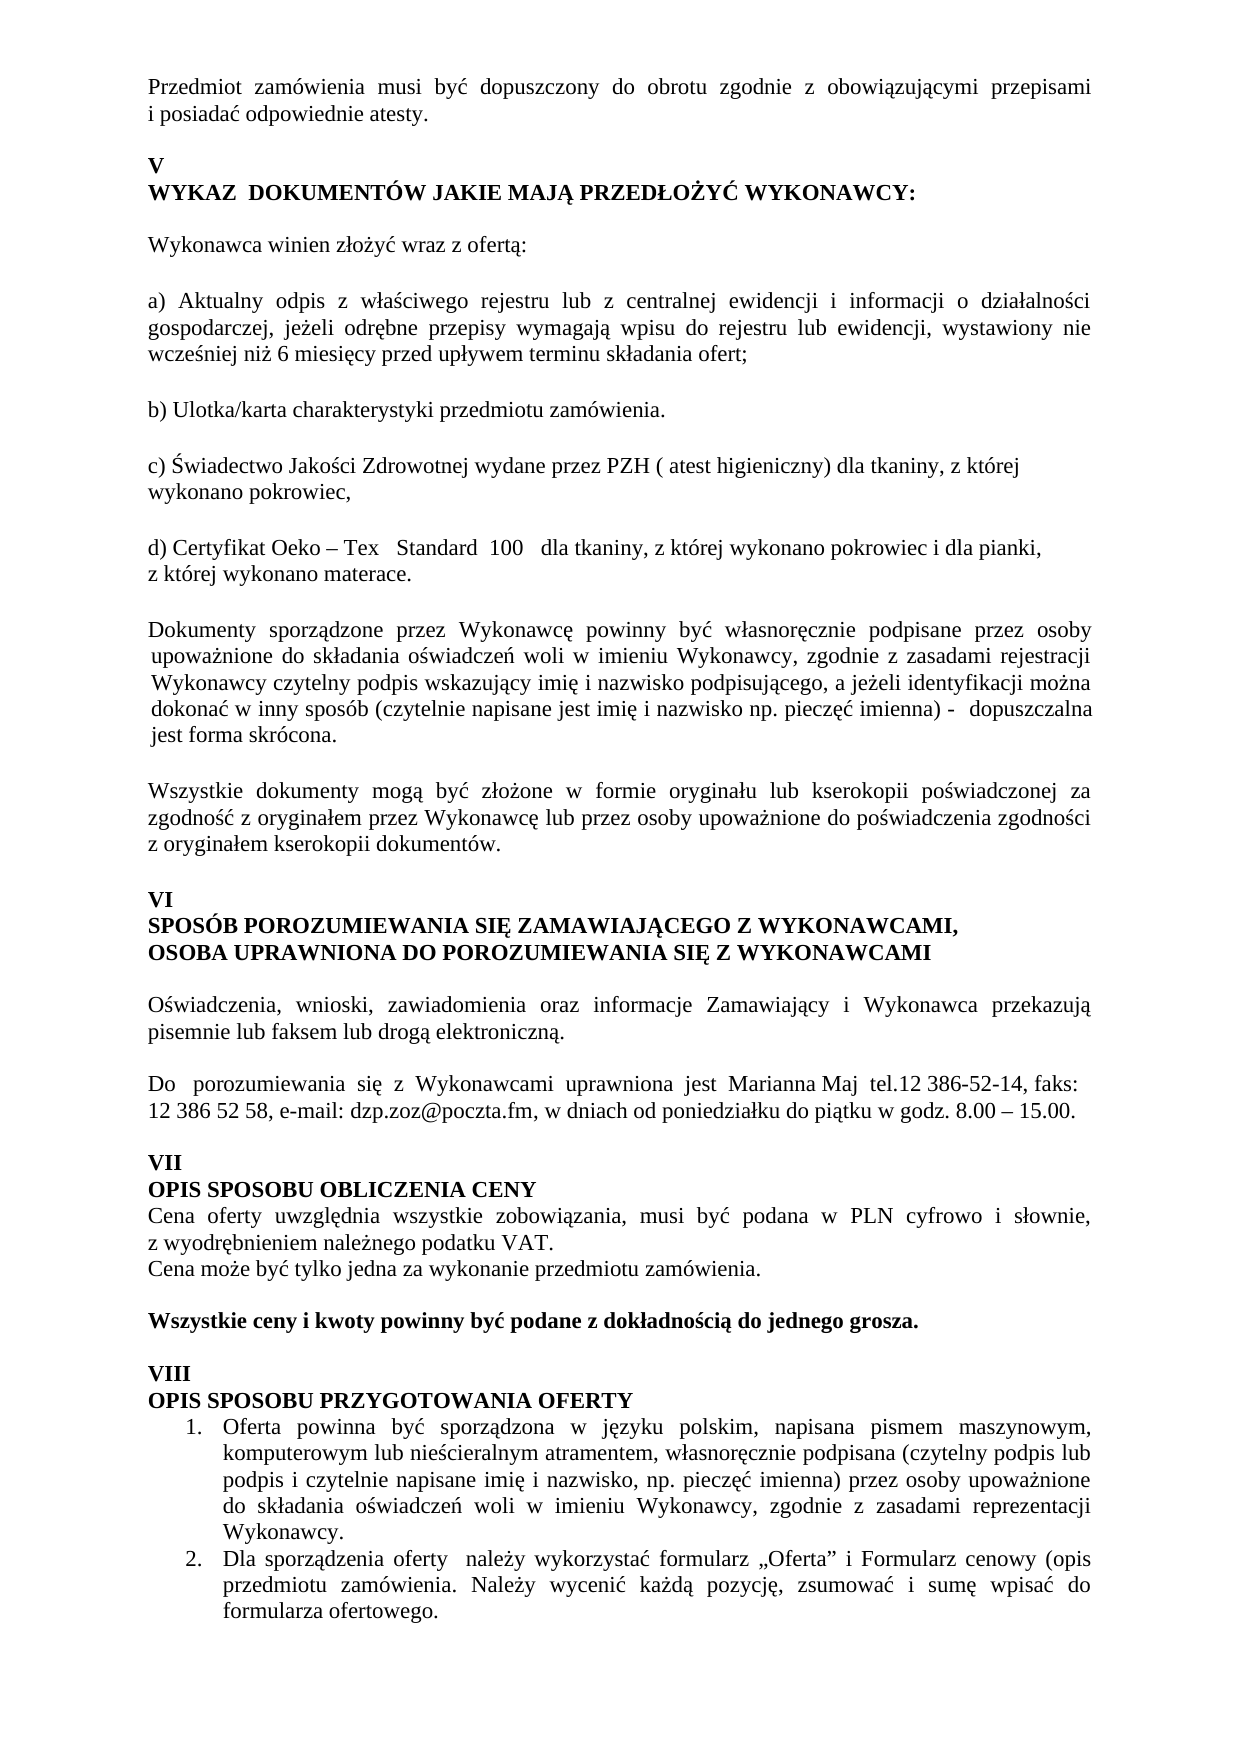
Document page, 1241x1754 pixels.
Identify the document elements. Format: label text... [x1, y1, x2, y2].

text a) Aktualny odpis z właściwego rejestru lub z centralnej ewidencji i informacji o działalności gospodarczej, jeżeli odrębne przepisy wymagają wpisu do rejestru lub ewidencji, wystawiony nie wcześniej niż 6 miesięcy przed upływem terminu składania ofert; [148, 287, 1092, 366]
list Oferta powinna być sporządzona w języku polskim, napisana pismem maszynowym, komputerowym lub nieścieralnym atramentem, własnoręcznie podpisana (czytelny podpis lub podpis i czytelnie napisane imię i nazwisko, np. pieczęć imienna) przez osoby upoważnione do składania oświadczeń woli w imieniu Wykonawcy, zgodnie z zasadami reprezentacji Wykonawcy. [185, 1413, 1092, 1545]
text VI [148, 886, 1092, 912]
text OPIS SPOSOBU PRZYGOTOWANIA OFERTY [148, 1387, 1092, 1413]
text OSOBA UPRAWNIONA DO POROZUMIEWANIA SIĘ Z WYKONAWCAMI [148, 939, 1092, 965]
text OPIS SPOSOBU OBLICZENIA CENY [148, 1176, 1092, 1202]
text Przedmiot zamówienia musi być dopuszczony do obrotu zgodnie z obowiązującymi przepisami i posiadać odpowiednie atesty. [148, 73, 1092, 126]
list Do porozumiewania się z Wykonawcami uprawniona jest Marianna Maj tel.12 386-52-14, faks: 12 386 52 58, e-mail: dzp.zoz@poczta.fm, w dniach od poniedziałku do piątku w godz. 8.00 – 15.00. [146, 1070, 1092, 1123]
text WYKAZ DOKUMENTÓW JAKIE MAJĄ PRZEDŁOŻYĆ WYKONAWCY: [148, 179, 1092, 205]
text Dokumenty sporządzone przez Wykonawcę powinny być własnoręcznie podpisane przez osoby upoważnione do składania oświadczeń woli w imieniu Wykonawcy, zgodnie z zasadami rejestracji Wykonawcy czytelny podpis wskazujący imię i nazwisko podpisującego, a jeżeli identyfikacji można dokonać w inny sposób (czytelnie napisane jest imię i nazwisko np. pieczęć imienna) - dopuszczalna jest forma skrócona. [148, 616, 1092, 748]
text Wszystkie ceny i kwoty powinny być podane z dokładnością do jednego grosza. [148, 1308, 1092, 1334]
list Dla sporządzenia oferty należy wykorzystać formularz „Oferta” i Formularz cenowy (opis przedmiotu zamówienia. Należy wycenić każdą pozycję, zsumować i sumę wpisać do formularza ofertowego. [185, 1545, 1092, 1624]
text c) Świadectwo Jakości Zdrowotnej wydane przez PZH ( atest higieniczny) dla tkaniny, z której wykonano pokrowiec, [148, 452, 1092, 504]
text VIII [148, 1360, 1092, 1387]
text VII [148, 1149, 1092, 1176]
text b) Ulotka/karta charakterystyki przedmiotu zamówienia. [148, 396, 1092, 422]
text Oświadczenia, wnioski, zawiadomienia oraz informacje Zamawiający i Wykonawca przekazują pisemnie lub faksem lub drogą elektroniczną. [148, 991, 1092, 1044]
text d) Certyfikat Oeko – Tex Standard 100 dla tkaniny, z której wykonano pokrowiec i dla pianki, z której wykonano materace. [148, 534, 1092, 587]
text Wszystkie dokumenty mogą być złożone w formie oryginału lub kserokopii poświadczonej za zgodność z oryginałem przez Wykonawcę lub przez osoby upoważnione do poświadczenia zgodności z oryginałem kserokopii dokumentów. [148, 777, 1092, 856]
text Cena oferty uwzględnia wszystkie zobowiązania, musi być podana w PLN cyfrowo i słownie, z wyodrębnieniem należnego podatku VAT. [148, 1202, 1092, 1255]
text Wykonawca winien złożyć wraz z ofertą: [148, 232, 1092, 258]
text SPOSÓB POROZUMIEWANIA SIĘ ZAMAWIAJĄCEGO Z WYKONAWCAMI, [148, 912, 1092, 939]
text Cena może być tylko jedna za wykonanie przedmiotu zamówienia. [148, 1255, 1092, 1281]
text V [148, 152, 1092, 179]
